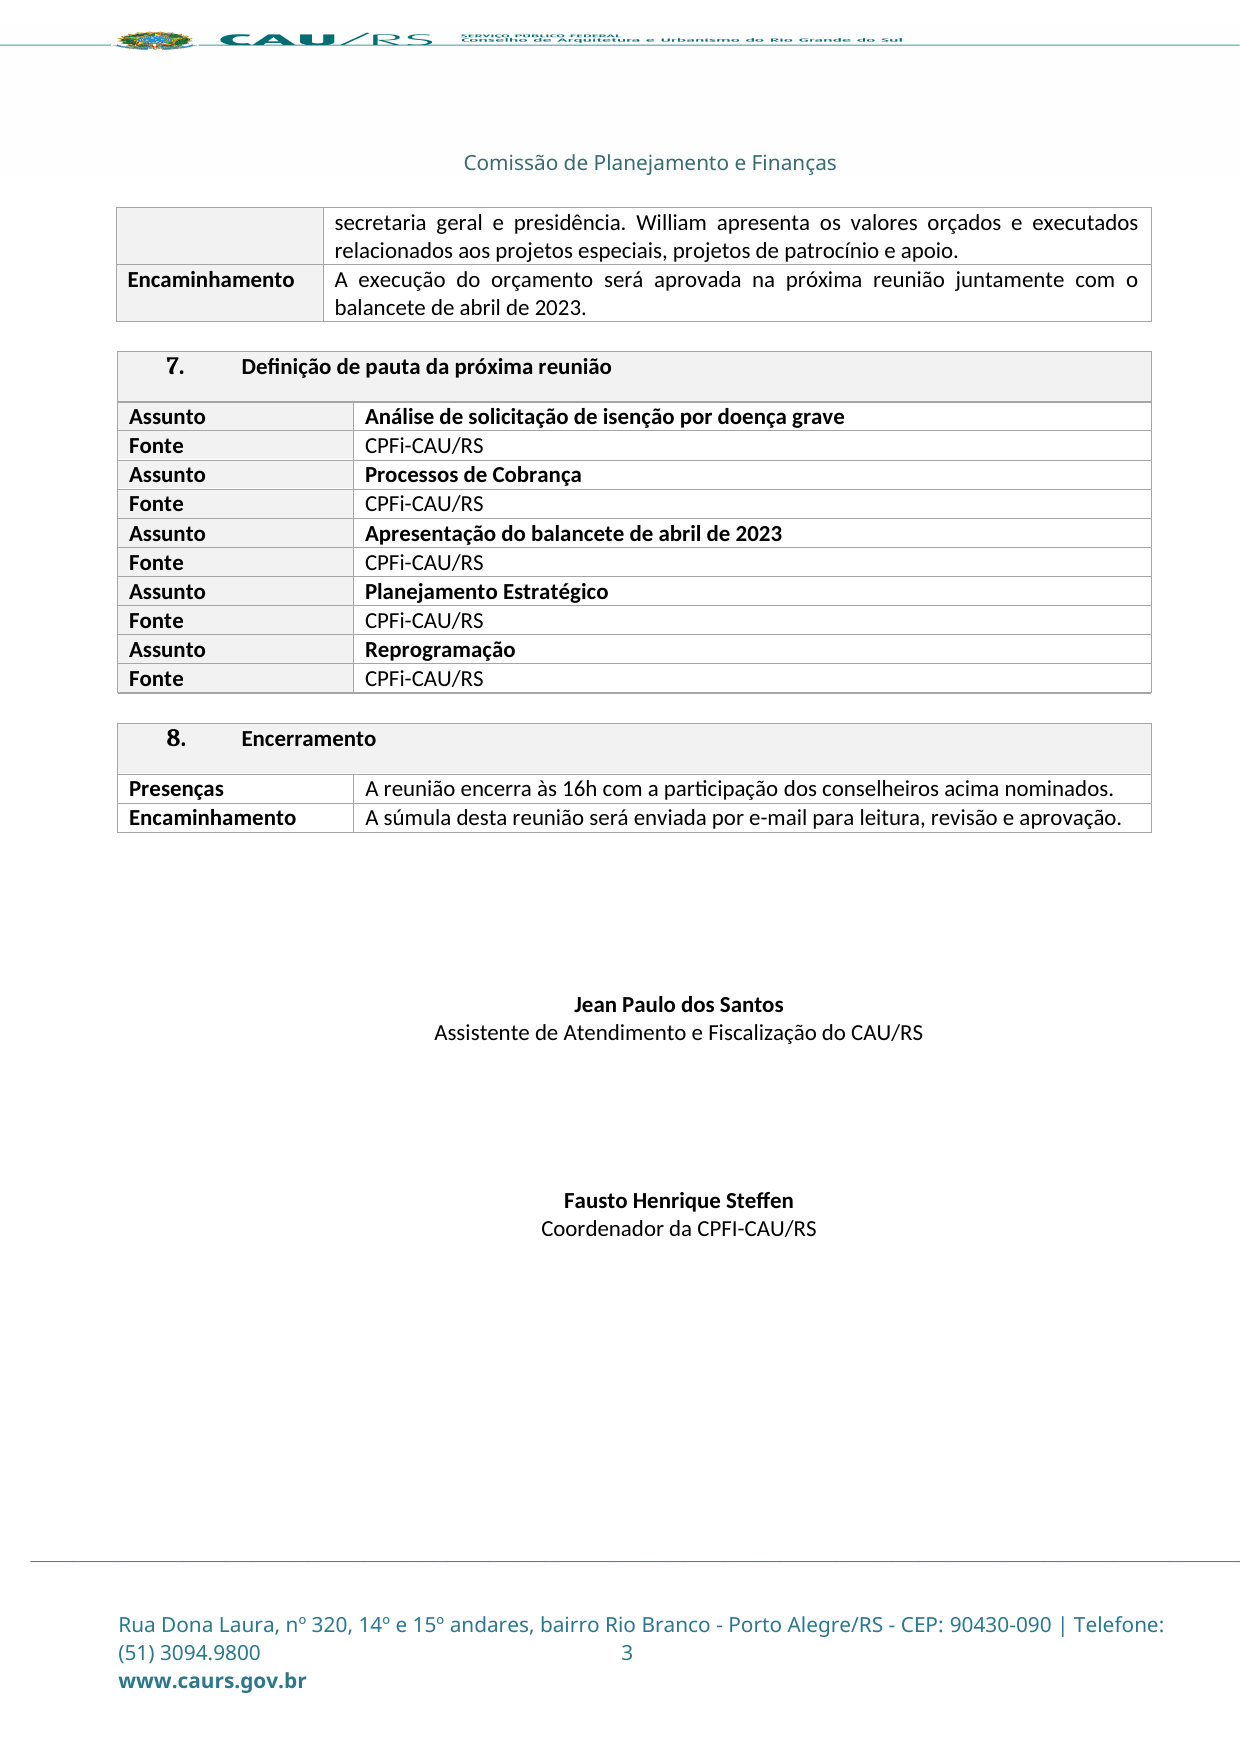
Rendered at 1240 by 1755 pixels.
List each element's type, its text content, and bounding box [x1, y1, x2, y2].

table_cell Encaminhamento [118, 804, 353, 832]
text Fausto Henrique Steffen [177, 1186, 1181, 1214]
table_cell A reunião encerra às 16h com a participação dos conselheiros acima nominados. [354, 775, 1151, 802]
table_cell Assunto [118, 577, 353, 605]
table_cell CPFi-CAU/RS [354, 664, 1151, 692]
table_cell Assunto [118, 635, 353, 663]
table_cell Assunto [118, 519, 353, 547]
table_cell Apresentação do balancete de abril de 2023 [354, 519, 1151, 547]
text Jean Paulo dos Santos [177, 990, 1181, 1018]
table_cell Presenças [118, 775, 353, 802]
table_cell Planejamento Estratégico [354, 577, 1151, 605]
table_cell Processos de Cobrança [354, 461, 1151, 488]
table_cell A súmula desta reunião será enviada por e-mail para leitura, revisão e aprovação. [354, 804, 1151, 832]
table_cell CPFi-CAU/RS [354, 606, 1151, 634]
table_cell secretaria geral e presidência. William apresenta os valores orçados e executados relacionados aos projetos especiais, projetos de patrocínio e apoio. [324, 208, 1151, 264]
table_cell Assunto [118, 461, 353, 488]
table_cell Fonte [118, 664, 353, 692]
table_cell CPFi-CAU/RS [354, 431, 1151, 459]
table_cell Análise de solicitação de isenção por doença grave [354, 403, 1151, 430]
table_cell Encaminhamento [117, 265, 323, 321]
table_cell Fonte [118, 490, 353, 518]
table_cell Fonte [118, 548, 353, 576]
table_cell Reprogramação [354, 635, 1151, 663]
text Coordenador da CPFI-CAU/RS [177, 1214, 1181, 1242]
table_cell Encerramento [118, 724, 1151, 773]
table_cell CPFi-CAU/RS [354, 490, 1151, 518]
table_cell [117, 208, 323, 264]
text Assistente de Atendimento e Fiscalização do CAU/RS [177, 1018, 1181, 1046]
table_cell CPFi-CAU/RS [354, 548, 1151, 576]
table_cell Fonte [118, 431, 353, 459]
table_header [118, 694, 1151, 723]
table_cell A execução do orçamento será aprovada na próxima reunião juntamente com o balancete de abril de 2023. [324, 265, 1151, 321]
table_header Definição de pauta da próxima reunião [118, 352, 1151, 401]
table_cell Fonte [118, 606, 353, 634]
table_cell Assunto [118, 403, 353, 430]
